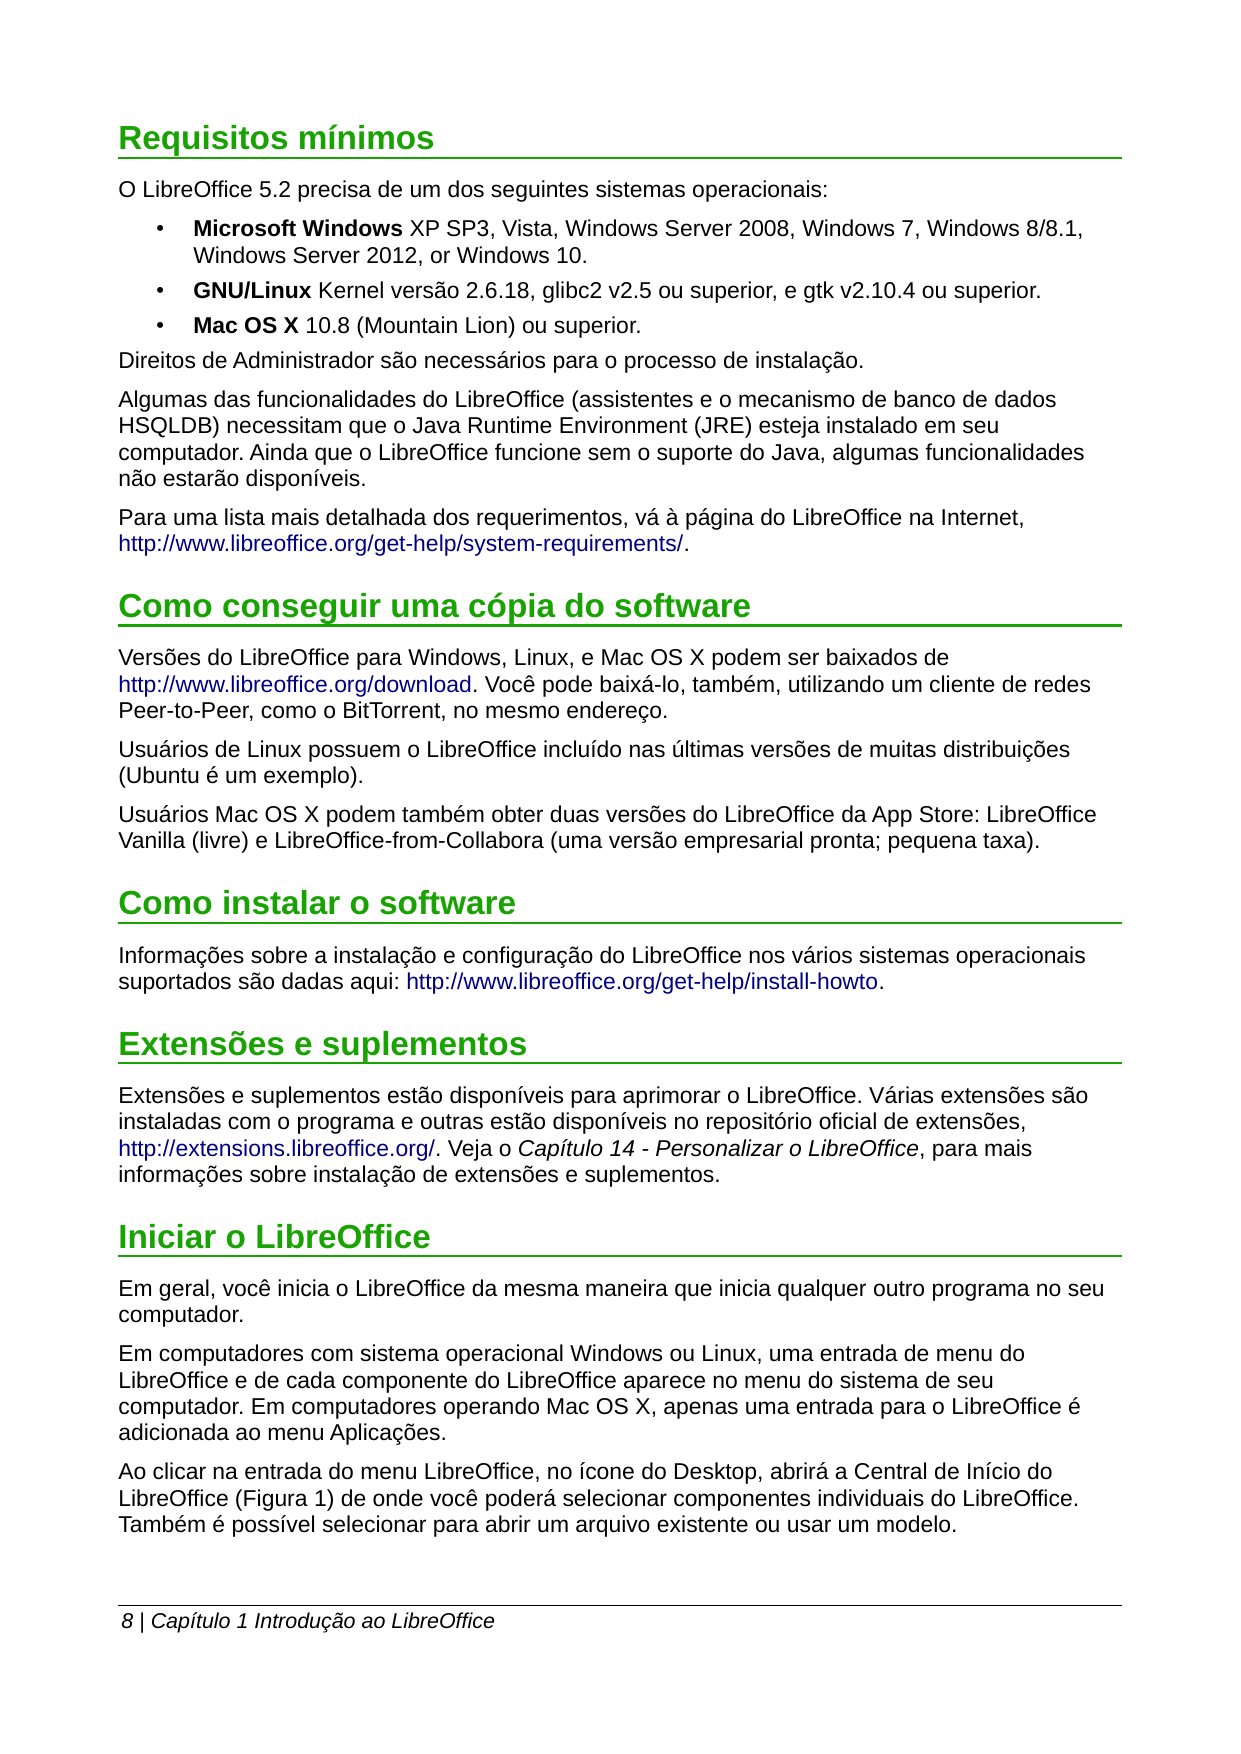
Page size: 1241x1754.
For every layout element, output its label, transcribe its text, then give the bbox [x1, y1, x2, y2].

text Direitos de Administrador são necessários para o processo de instalação. [118, 347, 1122, 373]
text O LibreOffice 5.2 precisa de um dos seguintes sistemas operacionais: [118, 176, 1122, 203]
subtitle Como instalar o software [118, 883, 1122, 922]
list GNU/Linux Kernel versão 2.6.18, glibc2 v2.5 ou superior, e gtk v2.10.4 ou superior. [156, 277, 1122, 303]
text Ao clicar na entrada do menu LibreOffice, no ícone do Desktop, abrirá a Central de Início do LibreOffice (Figura 1) de onde você poderá selecionar componentes individuais do LibreOffice. Também é possível selecionar para abrir um arquivo existente ou usar um modelo. [118, 1458, 1122, 1537]
text Usuários de Linux possuem o LibreOffice incluído nas últimas versões de muitas distribuições (Ubuntu é um exemplo). [118, 736, 1122, 789]
subtitle Extensões e suplementos [118, 1024, 1122, 1062]
list Microsoft Windows XP SP3, Vista, Windows Server 2008, Windows 7, Windows 8/8.1, Windows Server 2012, or Windows 10. [156, 215, 1122, 268]
text Para uma lista mais detalhada dos requerimentos, vá à página do LibreOffice na Internet, http://www.libreoffice.org/get-help/system-requirements/. [118, 504, 1122, 557]
text Extensões e suplementos estão disponíveis para aprimorar o LibreOffice. Várias extensões são instaladas com o programa e outras estão disponíveis no repositório oficial de extensões, http://extensions.libreoffice.org/. Veja o Capítulo 14 - Personalizar o LibreOffice, para mais informações sobre instalação de extensões e suplementos. [118, 1082, 1122, 1187]
subtitle Iniciar o LibreOffice [118, 1217, 1122, 1255]
list Mac OS X 10.8 (Mountain Lion) ou superior. [156, 312, 1122, 338]
subtitle Requisitos mínimos [118, 118, 1122, 157]
text Em computadores com sistema operacional Windows ou Linux, uma entrada de menu do LibreOffice e de cada componente do LibreOffice aparece no menu do sistema de seu computador. Em computadores operando Mac OS X, apenas uma entrada para o LibreOffice é adicionada ao menu Aplicações. [118, 1340, 1122, 1446]
subtitle Como conseguir uma cópia do software [118, 586, 1122, 624]
text Usuários Mac OS X podem também obter duas versões do LibreOffice da App Store: LibreOffice Vanilla (livre) e LibreOffice-from-Collabora (uma versão empresarial pronta; pequena taxa). [118, 801, 1122, 854]
text Algumas das funcionalidades do LibreOffice (assistentes e o mecanismo de banco de dados HSQLDB) necessitam que o Java Runtime Environment (JRE) esteja instalado em seu computador. Ainda que o LibreOffice funcione sem o suporte do Java, algumas funcionalidades não estarão disponíveis. [118, 386, 1122, 491]
text Versões do LibreOffice para Windows, Linux, e Mac OS X podem ser baixados de http://www.libreoffice.org/download. Você pode baixá-lo, também, utilizando um cliente de redes Peer-to-Peer, como o BitTorrent, no mesmo endereço. [118, 644, 1122, 723]
text Em geral, você inicia o LibreOffice da mesma maneira que inicia qualquer outro programa no seu computador. [118, 1275, 1122, 1328]
text Informações sobre a instalação e configuração do LibreOffice nos vários sistemas operacionais suportados são dadas aqui: http://www.libreoffice.org/get-help/install-howto. [118, 942, 1122, 994]
